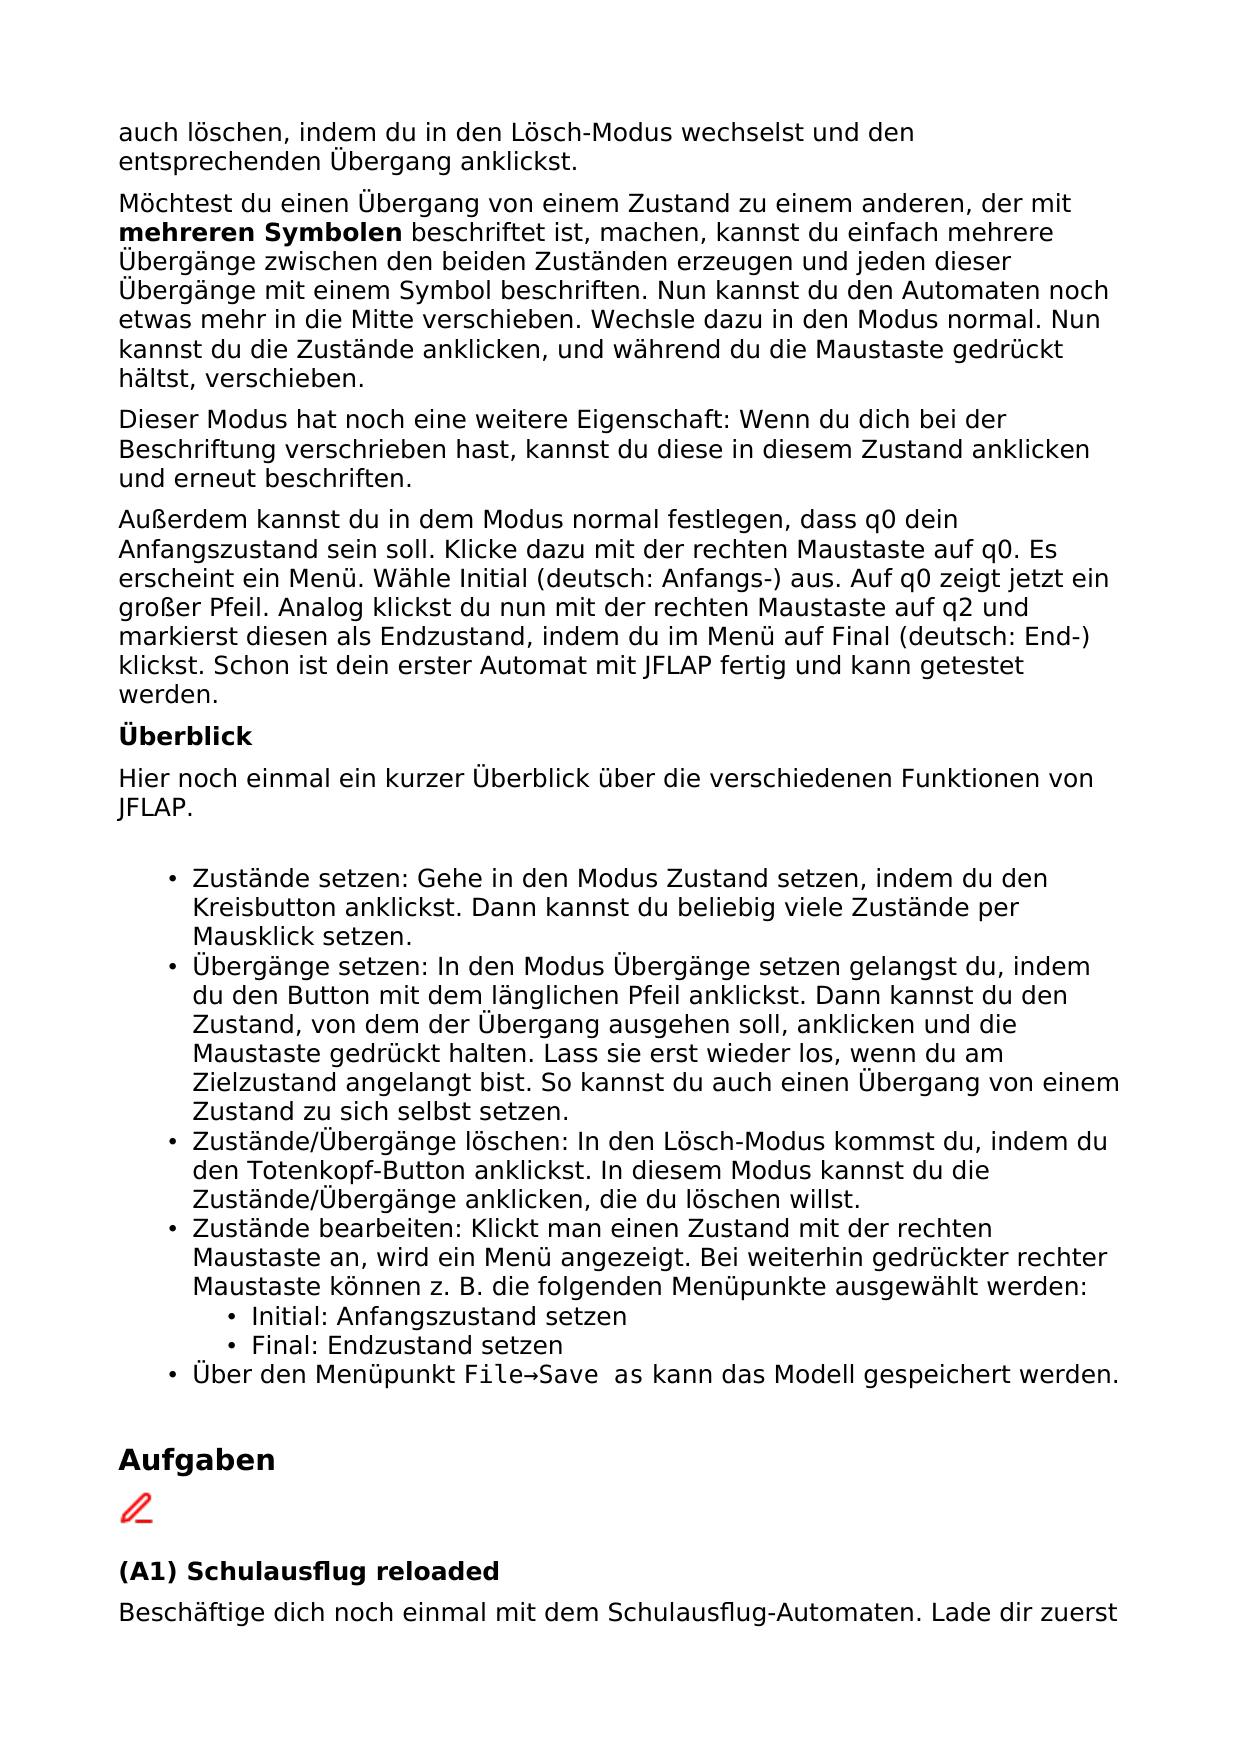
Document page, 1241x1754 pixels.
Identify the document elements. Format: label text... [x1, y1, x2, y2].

text Hier noch einmal ein kurzer Überblick über die verschiedenen Funktionen von JFLAP. [118, 764, 1122, 822]
list Über den Menüpunkt File→Save as kann das Modell gespeichert werden. [177, 1360, 1122, 1389]
list Initial: Anfangszustand setzen [236, 1302, 1122, 1331]
text Außerdem kannst du in dem Modus normal festlegen, dass q0 dein Anfangszustand sein soll. Klicke dazu mit der rechten Maustaste auf q0. Es erscheint ein Menü. Wähle Initial (deutsch: Anfangs-) aus. Auf q0 zeigt jetzt ein großer Pfeil. Analog klickst du nun mit der rechten Maustaste auf q2 und markierst diesen als Endzustand, indem du im Menü auf Final (deutsch: End-) klickst. Schon ist dein erster Automat mit JFLAP fertig und kann getestet werden. [118, 506, 1122, 710]
picture [118, 1490, 156, 1528]
subtitle Aufgaben [118, 1444, 1122, 1478]
subtitle (A1) Schulausflug reloaded [118, 1557, 1122, 1586]
list Zustände setzen: Gehe in den Modus Zustand setzen, indem du den Kreisbutton anklickst. Dann kannst du beliebig viele Zustände per Mausklick setzen. [177, 864, 1122, 952]
list Übergänge setzen: In den Modus Übergänge setzen gelangst du, indem du den Button mit dem länglichen Pfeil anklickst. Dann kannst du den Zustand, von dem der Übergang ausgehen soll, anklicken und die Maustaste gedrückt halten. Lass sie erst wieder los, wenn du am Zielzustand angelangt bist. So kannst du auch einen Übergang von einem Zustand zu sich selbst setzen. [177, 952, 1122, 1127]
list Final: Endzustand setzen [236, 1331, 1122, 1360]
text Beschäftige dich noch einmal mit dem Schulausflug-Automaten. Lade dir zuerst [118, 1598, 1122, 1628]
text Möchtest du einen Übergang von einem Zustand zu einem anderen, der mit mehreren Symbolen beschriftet ist, machen, kannst du einfach mehrere Übergänge zwischen den beiden Zuständen erzeugen und jeden dieser Übergänge mit einem Symbol beschriften. Nun kannst du den Automaten noch etwas mehr in die Mitte verschieben. Wechsle dazu in den Modus normal. Nun kannst du die Zustände anklicken, und während du die Maustaste gedrückt hältst, verschieben. [118, 189, 1122, 393]
text Dieser Modus hat noch eine weitere Eigenschaft: Wenn du dich bei der Beschriftung verschrieben hast, kannst du diese in diesem Zustand anklicken und erneut beschriften. [118, 406, 1122, 493]
list Zustände/Übergänge löschen: In den Lösch-Modus kommst du, indem du den Totenkopf-Button anklickst. In diesem Modus kannst du die Zustände/Übergänge anklicken, die du löschen willst. [177, 1127, 1122, 1214]
text Überblick [118, 722, 1122, 751]
text auch löschen, indem du in den Lösch-Modus wechselst und den entsprechenden Übergang anklickst. [118, 118, 1122, 176]
list Zustände bearbeiten: Klickt man einen Zustand mit der rechten Maustaste an, wird ein Menü angezeigt. Bei weiterhin gedrückter rechter Maustaste können z. B. die folgenden Menüpunkte ausgewählt werden: [177, 1214, 1122, 1302]
